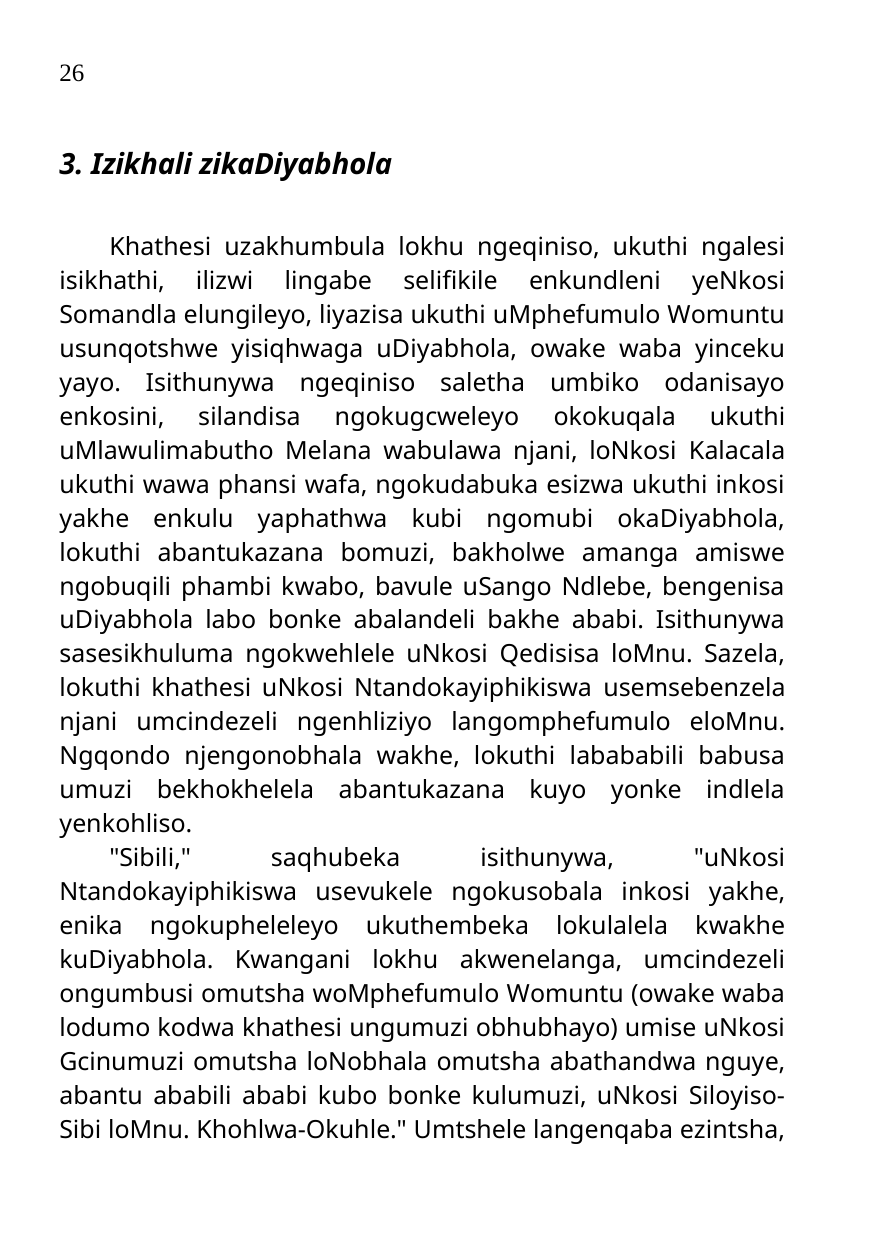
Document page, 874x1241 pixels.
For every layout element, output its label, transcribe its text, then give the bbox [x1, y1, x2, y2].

subtitle 3. Izikhali zikaDiyabhola [59, 143, 785, 182]
text Khathesi uzakhumbula lokhu ngeqiniso, ukuthi ngalesi isikhathi, ilizwi lingabe selifikile enkundleni yeNkosi Somandla elungileyo, liyazisa ukuthi uMphefumulo Womuntu usunqotshwe yisiqhwaga uDiyabhola, owake waba yinceku yayo. Isithunywa ngeqiniso saletha umbiko odanisayo enkosini, silandisa ngokugcweleyo okokuqala ukuthi uMlawulimabutho Melana wabulawa njani, loNkosi Kalacala ukuthi wawa phansi wafa, ngokudabuka esizwa ukuthi inkosi yakhe enkulu yaphathwa kubi ngomubi okaDiyabhola, lokuthi abantukazana bomuzi, bakholwe amanga amiswe ngobuqili phambi kwabo, bavule uSango Ndlebe, bengenisa uDiyabhola labo bonke abalandeli bakhe ababi. Isithunywa sasesikhuluma ngokwehlele uNkosi Qedisisa loMnu. Sazela, lokuthi khathesi uNkosi Ntandokayiphikiswa usemsebenzela njani umcindezeli ngenhliziyo langomphefumulo eloMnu. Ngqondo njengonobhala wakhe, lokuthi labababili babusa umuzi bekhokhelela abantukazana kuyo yonke indlela yenkohliso. [59, 229, 785, 840]
text "Sibili," saqhubeka isithunywa, "uNkosi Ntandokayiphikiswa usevukele ngokusobala inkosi yakhe, enika ngokupheleleyo ukuthembeka lokulalela kwakhe kuDiyabhola. Kwangani lokhu akwenelanga, umcindezeli ongumbusi omutsha woMphefumulo Womuntu (owake waba lodumo kodwa khathesi ungumuzi obhubhayo) umise uNkosi Gcinumuzi omutsha loNobhala omutsha abathandwa nguye, abantu ababili ababi kubo bonke kulumuzi, uNkosi Siloyiso-Sibi loMnu. Khohlwa-Okuhle." Umtshele langenqaba ezintsha, [59, 840, 785, 1146]
